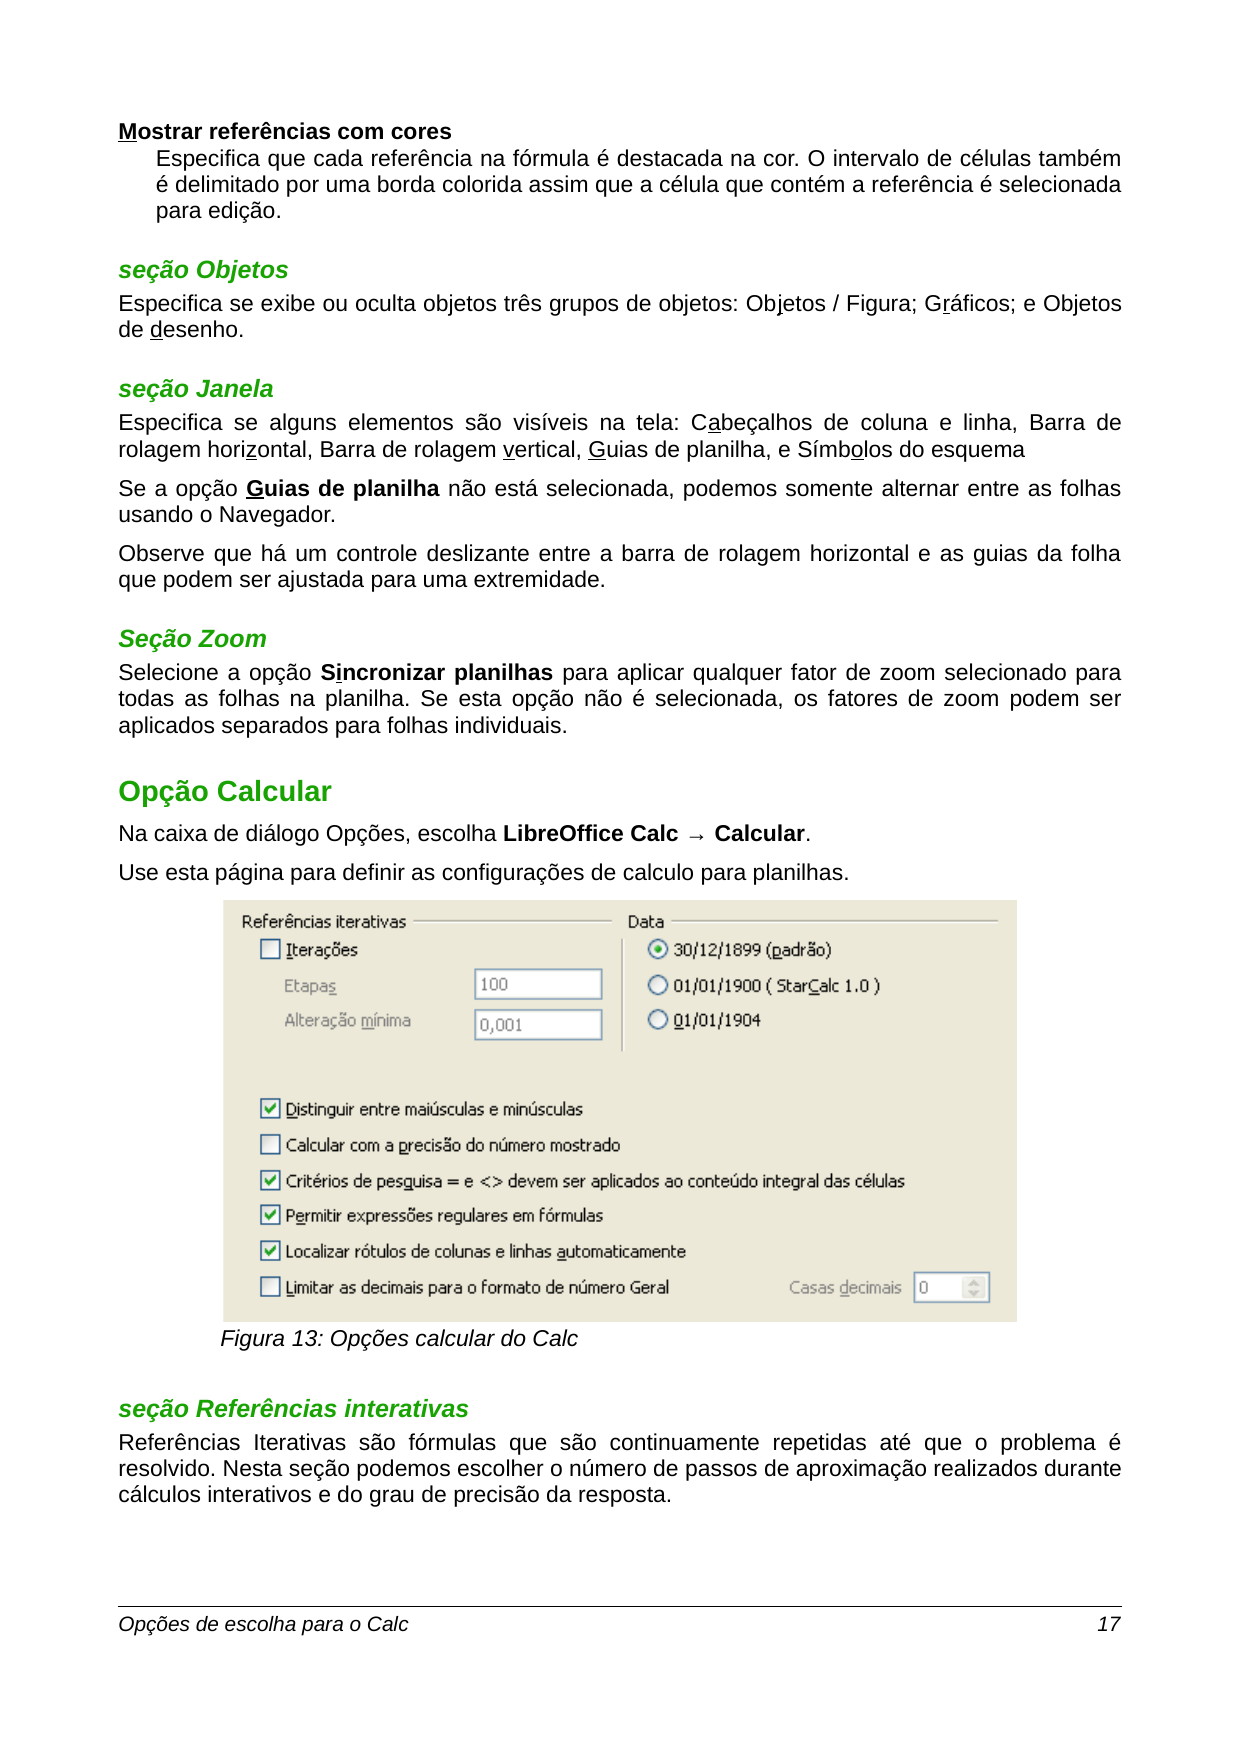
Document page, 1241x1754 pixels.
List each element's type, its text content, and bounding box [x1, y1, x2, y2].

subtitle Opção Calcular [118, 774, 1122, 807]
subtitle seção Objetos [118, 255, 1122, 284]
text Mostrar referências com cores [118, 118, 1122, 144]
subtitle Seção Zoom [118, 624, 1122, 653]
text Selecione a opção Sincronizar planilhas para aplicar qualquer fator de zoom selecionado para todas as folhas na planilha. Se esta opção não é selecionada, os fatores de zoom podem ser aplicados separados para folhas individuais. [118, 659, 1122, 738]
text Se a opção Guias de planilha não está selecionada, podemos somente alternar entre as folhas usando o Navegador. [118, 474, 1122, 527]
text Especifica se alguns elementos são visíveis na tela: Cabeçalhos de coluna e linha, Barra de rolagem horizontal, Barra de rolagem vertical, Guias de planilha, e Símbolos do esquema [118, 409, 1122, 462]
picture [223, 900, 1017, 1322]
text Observe que há um controle deslizante entre a barra de rolagem horizontal e as guias da folha que podem ser ajustada para uma extremidade. [118, 540, 1122, 592]
text Na caixa de diálogo Opções, escolha LibreOffice Calc → Calcular. [118, 819, 1122, 846]
text Use esta página para definir as configurações de calculo para planilhas. [118, 858, 1122, 885]
text Especifica que cada referência na fórmula é destacada na cor. O intervalo de células também é delimitado por uma borda colorida assim que a célula que contém a referência é selecionada para edição. [156, 144, 1122, 223]
text Referências Iterativas são fórmulas que são continuamente repetidas até que o problema é resolvido. Nesta seção podemos escolher o número de passos de aproximação realizados durante cálculos interativos e do grau de precisão da resposta. [118, 1429, 1122, 1508]
subtitle seção Janela [118, 374, 1122, 403]
text Especifica se exibe ou oculta objetos três grupos de objetos: Objetos / Figura; Gráficos; e Objetos de desenho. [118, 290, 1122, 343]
subtitle seção Referências interativas [118, 1394, 1122, 1422]
text Figura 13: Opções calcular do Calc [220, 897, 1020, 1351]
